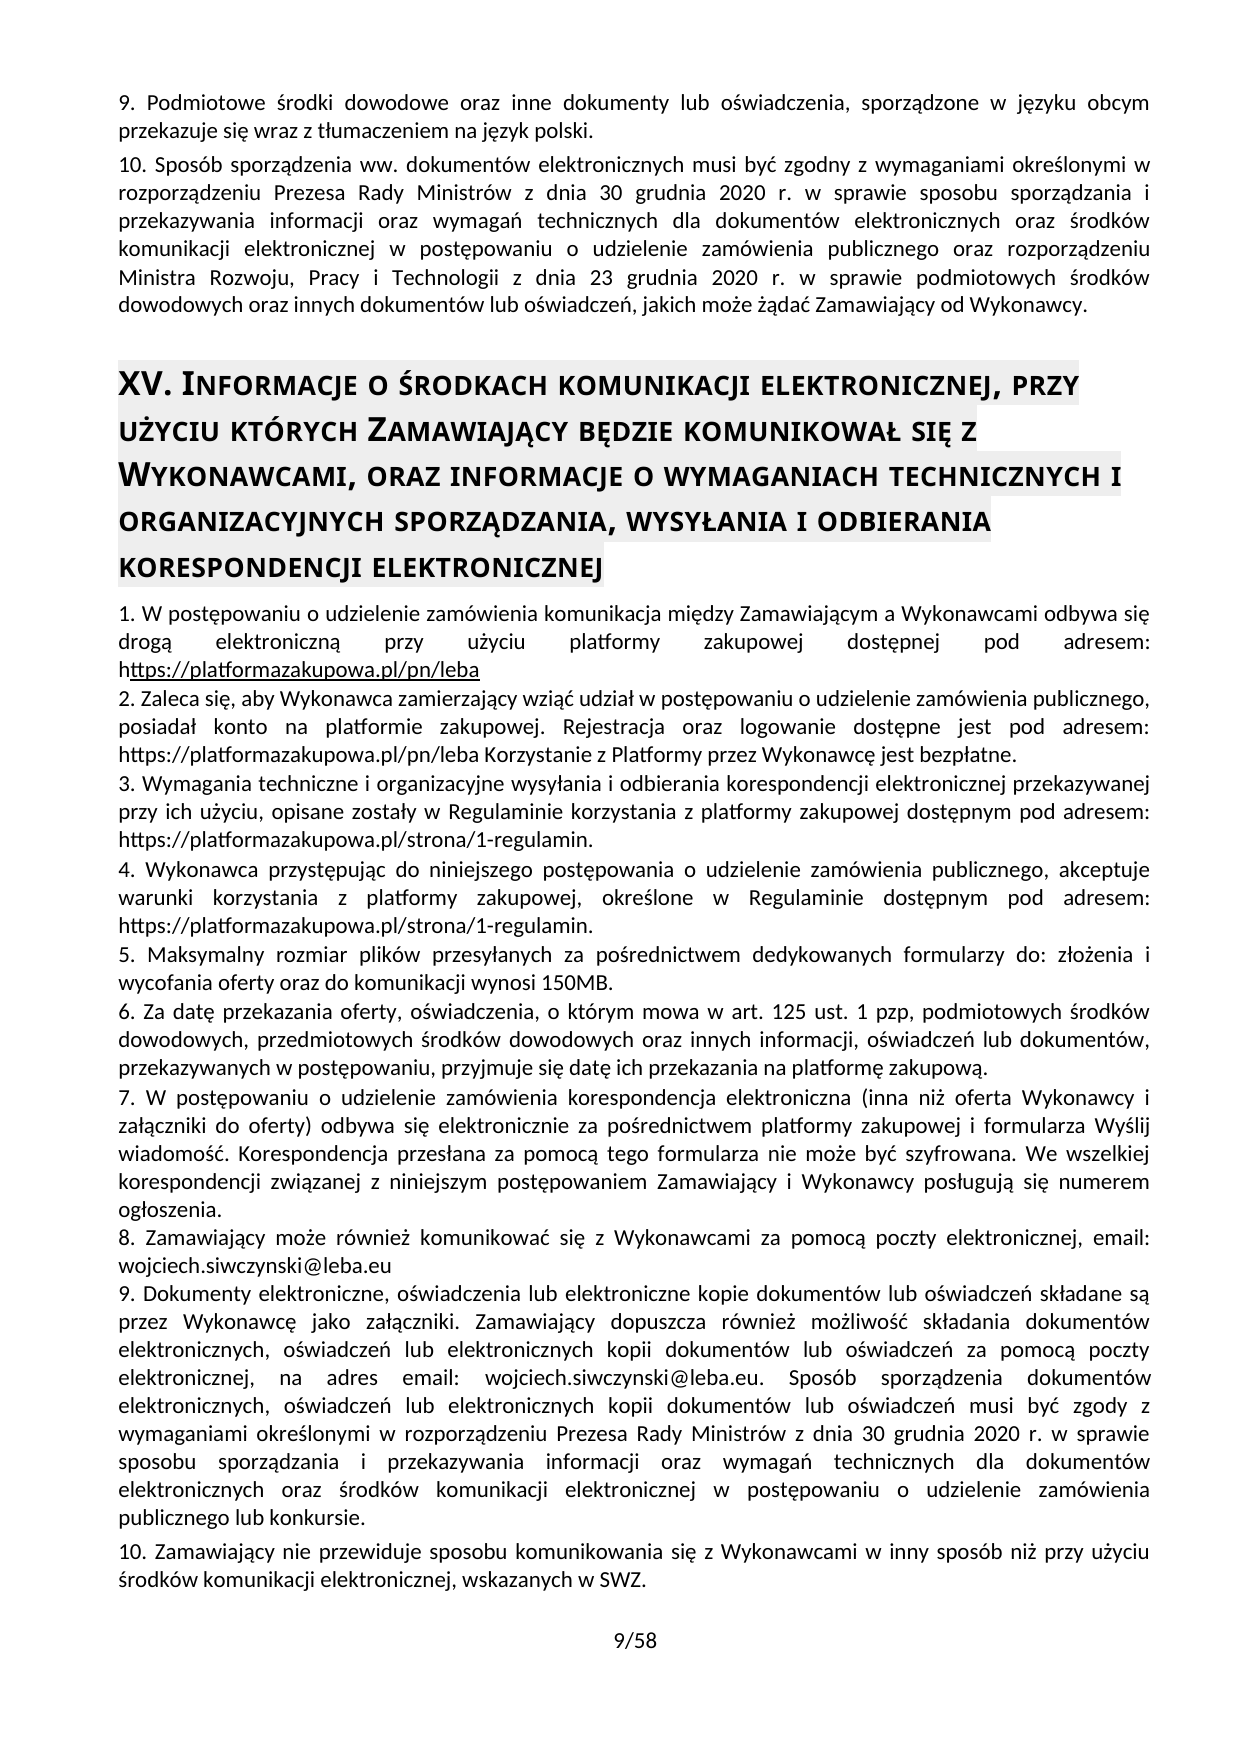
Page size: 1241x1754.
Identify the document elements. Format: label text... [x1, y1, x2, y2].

text 6. Za datę przekazania oferty, oświadczenia, o którym mowa w art. 125 ust. 1 pzp, podmiotowych środków dowodowych, przedmiotowych środków dowodowych oraz innych informacji, oświadczeń lub dokumentów, przekazywanych w postępowaniu, przyjmuje się datę ich przekazania na platformę zakupową. [118, 997, 1152, 1081]
text 9. Dokumenty elektroniczne, oświadczenia lub elektroniczne kopie dokumentów lub oświadczeń składane są przez Wykonawcę jako załączniki. Zamawiający dopuszcza również możliwość składania dokumentów elektronicznych, oświadczeń lub elektronicznych kopii dokumentów lub oświadczeń za pomocą poczty elektronicznej, na adres email: wojciech.siwczynski@leba.eu. Sposób sporządzenia dokumentów elektronicznych, oświadczeń lub elektronicznych kopii dokumentów lub oświadczeń musi być zgody z wymaganiami określonymi w rozporządzeniu Prezesa Rady Ministrów z dnia 30 grudnia 2020 r. w sprawie sposobu sporządzania i przekazywania informacji oraz wymagań technicznych dla dokumentów elektronicznych oraz środków komunikacji elektronicznej w postępowaniu o udzielenie zamówienia publicznego lub konkursie. [118, 1279, 1152, 1531]
text 10. Sposób sporządzenia ww. dokumentów elektronicznych musi być zgodny z wymaganiami określonymi w rozporządzeniu Prezesa Rady Ministrów z dnia 30 grudnia 2020 r. w sprawie sposobu sporządzania i przekazywania informacji oraz wymagań technicznych dla dokumentów elektronicznych oraz środków komunikacji elektronicznej w postępowaniu o udzielenie zamówienia publicznego oraz rozporządzeniu Ministra Rozwoju, Pracy i Technologii z dnia 23 grudnia 2020 r. w sprawie podmiotowych środków dowodowych oraz innych dokumentów lub oświadczeń, jakich może żądać Zamawiający od Wykonawcy. [118, 151, 1152, 319]
text 4. Wykonawca przystępując do niniejszego postępowania o udzielenie zamówienia publicznego, akceptuje warunki korzystania z platformy zakupowej, określone w Regulaminie dostępnym pod adresem: https://platformazakupowa.pl/strona/1-regulamin. [118, 855, 1152, 939]
text 10. Zamawiający nie przewiduje sposobu komunikowania się z Wykonawcami w inny sposób niż przy użyciu środków komunikacji elektronicznej, wskazanych w SWZ. [118, 1537, 1152, 1593]
text 8. Zamawiający może również komunikować się z Wykonawcami za pomocą poczty elektronicznej, email: wojciech.siwczynski@leba.eu [118, 1223, 1152, 1279]
text 9. Podmiotowe środki dowodowe oraz inne dokumenty lub oświadczenia, sporządzone w języku obcym przekazuje się wraz z tłumaczeniem na język polski. [118, 88, 1152, 144]
text 5. Maksymalny rozmiar plików przesyłanych za pośrednictwem dedykowanych formularzy do: złożenia i wycofania oferty oraz do komunikacji wynosi 150MB. [118, 940, 1152, 996]
text 3. Wymagania techniczne i organizacyjne wysyłania i odbierania korespondencji elektronicznej przekazywanej przy ich użyciu, opisane zostały w Regulaminie korzystania z platformy zakupowej dostępnym pod adresem: https://platformazakupowa.pl/strona/1-regulamin. [118, 769, 1152, 853]
text 2. Zaleca się, aby Wykonawca zamierzający wziąć udział w postępowaniu o udzielenie zamówienia publicznego, posiadał konto na platformie zakupowej. Rejestracja oraz logowanie dostępne jest pod adresem: https://platformazakupowa.pl/pn/leba Korzystanie z Platformy przez Wykonawcę jest bezpłatne. [118, 684, 1152, 768]
text 7. W postępowaniu o udzielenie zamówienia korespondencja elektroniczna (inna niż oferta Wykonawcy i załączniki do oferty) odbywa się elektronicznie za pośrednictwem platformy zakupowej i formularza Wyślij wiadomość. Korespondencja przesłana za pomocą tego formularza nie może być szyfrowana. We wszelkiej korespondencji związanej z niniejszym postępowaniem Zamawiający i Wykonawcy posługują się numerem ogłoszenia. [118, 1083, 1152, 1223]
subtitle XV. Informacje o środkach komunikacji elektronicznej, przy użyciu których Zamawiający będzie komunikował się z Wykonawcami, oraz informacje o wymaganiach technicznych i organizacyjnych sporządzania, wysyłania i odbierania korespondencji elektronicznej [118, 360, 1152, 587]
text 1. W postępowaniu o udzielenie zamówienia komunikacja między Zamawiającym a Wykonawcami odbywa się drogą elektroniczną przy użyciu platformy zakupowej dostępnej pod adresem: https://platformazakupowa.pl/pn/leba [118, 599, 1152, 683]
